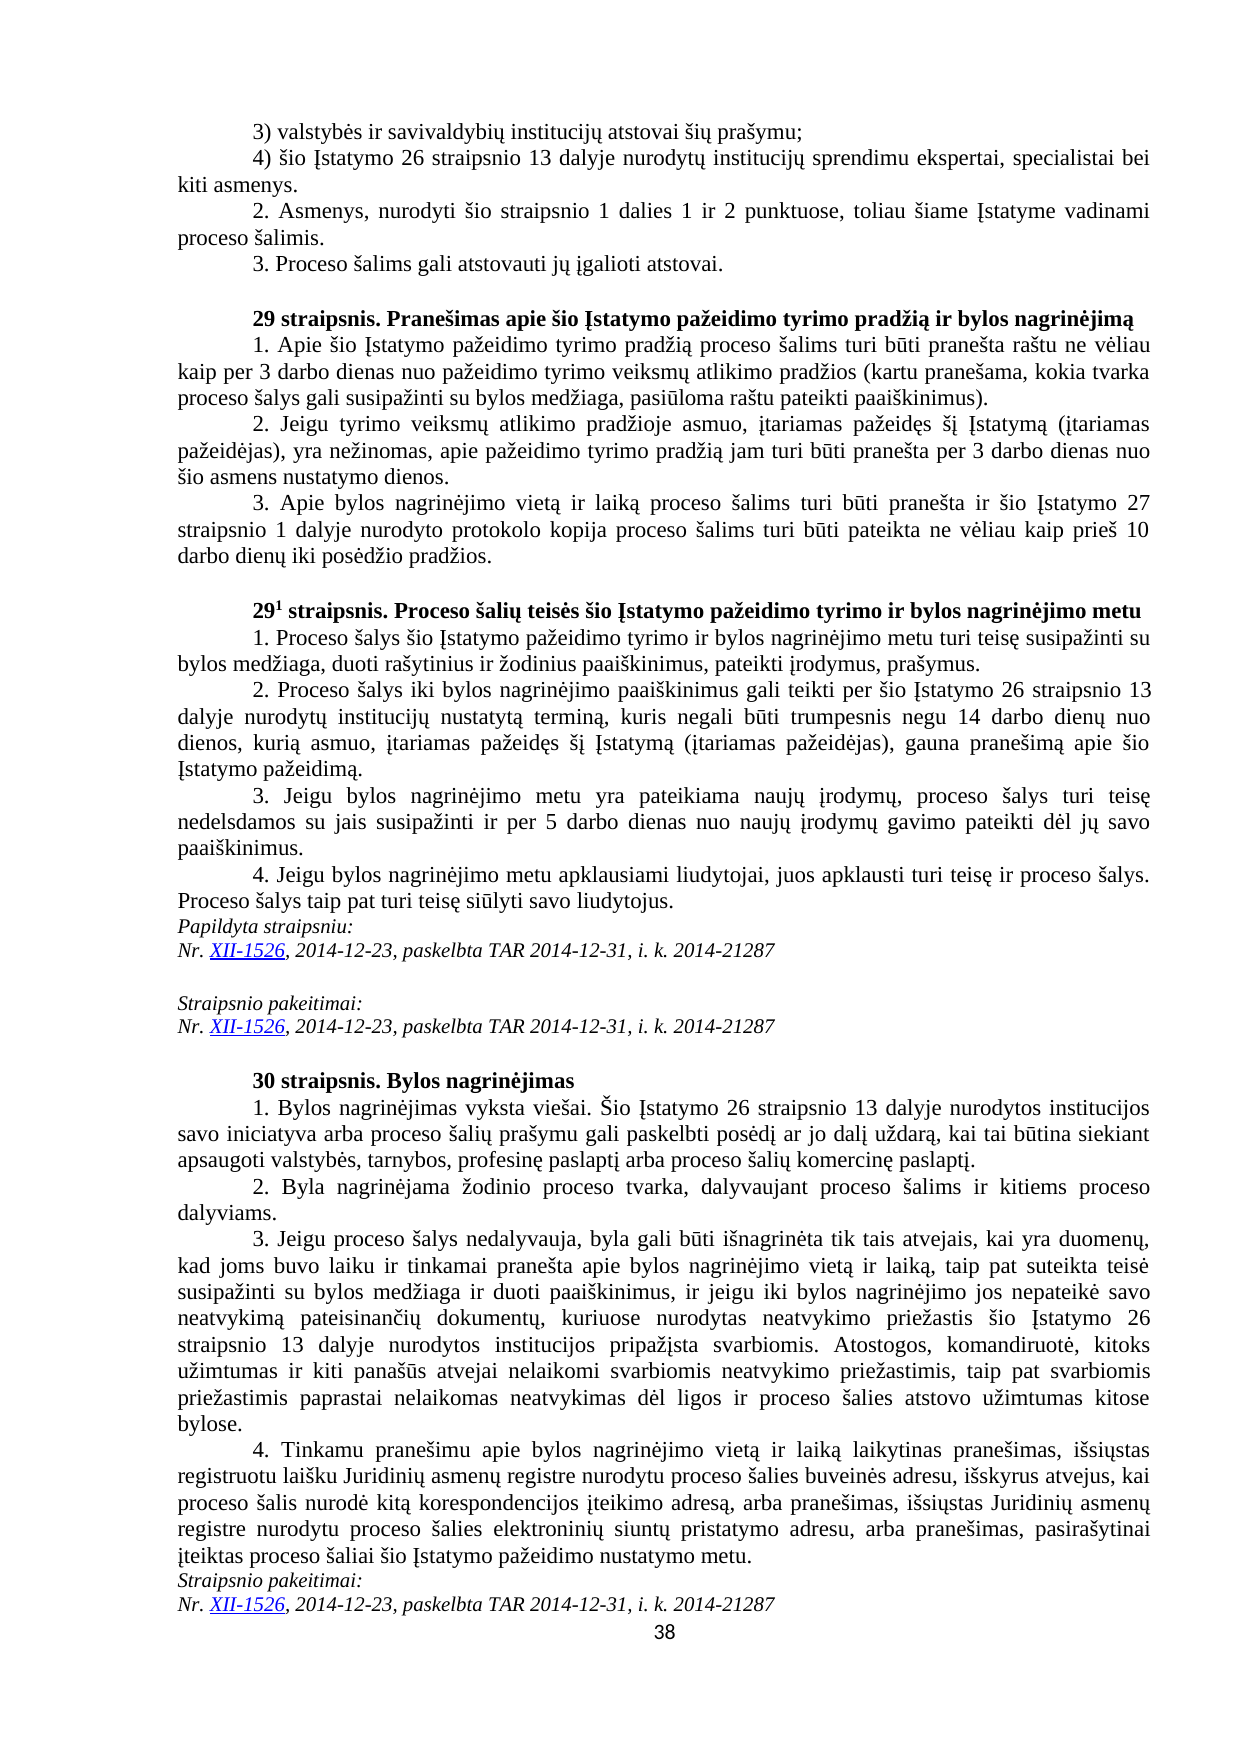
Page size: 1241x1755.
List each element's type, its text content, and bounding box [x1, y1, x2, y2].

text 4. Tinkamu pranešimu apie bylos nagrinėjimo vietą ir laiką laikytinas pranešimas, išsiųstas registruotu laišku Juridinių asmenų registre nurodytu proceso šalies buveinės adresu, išskyrus atvejus, kai proceso šalis nurodė kitą korespondencijos įteikimo adresą, arba pranešimas, išsiųstas Juridinių asmenų registre nurodytu proceso šalies elektroninių siuntų pristatymo adresu, arba pranešimas, pasirašytinai įteiktas proceso šaliai šio Įstatymo pažeidimo nustatymo metu. [177, 1436, 1152, 1568]
text 4) šio Įstatymo 26 straipsnio 13 dalyje nurodytų institucijų sprendimu ekspertai, specialistai bei kiti asmenys. [177, 144, 1152, 197]
text 1. Apie šio Įstatymo pažeidimo tyrimo pradžią proceso šalims turi būti pranešta raštu ne vėliau kaip per 3 darbo dienas nuo pažeidimo tyrimo veiksmų atlikimo pradžios (kartu pranešama, kokia tvarka proceso šalys gali susipažinti su bylos medžiaga, pasiūloma raštu pateikti paaiškinimus). [177, 331, 1152, 410]
text Nr. XII-1526, 2014-12-23, paskelbta TAR 2014-12-31, i. k. 2014-21287 [177, 1592, 1152, 1616]
text 2. Jeigu tyrimo veiksmų atlikimo pradžioje asmuo, įtariamas pažeidęs šį Įstatymą (įtariamas pažeidėjas), yra nežinomas, apie pažeidimo tyrimo pradžią jam turi būti pranešta per 3 darbo dienas nuo šio asmens nustatymo dienos. [177, 410, 1152, 489]
text 2. Byla nagrinėjama žodinio proceso tvarka, dalyvaujant proceso šalims ir kitiems proceso dalyviams. [177, 1173, 1152, 1225]
text 29 straipsnis. Pranešimas apie šio Įstatymo pažeidimo tyrimo pradžią ir bylos nagrinėjimą [252, 305, 1152, 331]
text 2. Asmenys, nurodyti šio straipsnio 1 dalies 1 ir 2 punktuose, toliau šiame Įstatyme vadinami proceso šalimis. [177, 197, 1152, 250]
text 3) valstybės ir savivaldybių institucijų atstovai šių prašymu; [177, 118, 1152, 144]
text 2. Proceso šalys iki bylos nagrinėjimo paaiškinimus gali teikti per šio Įstatymo 26 straipsnio 13 dalyje nurodytų institucijų nustatytą terminą, kuris negali būti trumpesnis negu 14 darbo dienų nuo dienos, kurią asmuo, įtariamas pažeidęs šį Įstatymą (įtariamas pažeidėjas), gauna pranešimą apie šio Įstatymo pažeidimą. [177, 676, 1152, 782]
text Nr. XII-1526, 2014-12-23, paskelbta TAR 2014-12-31, i. k. 2014-21287 [177, 1014, 1152, 1038]
text Nr. XII-1526, 2014-12-23, paskelbta TAR 2014-12-31, i. k. 2014-21287 [177, 938, 1152, 962]
text Papildyta straipsniu: [177, 913, 1152, 938]
text 3. Jeigu bylos nagrinėjimo metu yra pateikiama naujų įrodymų, proceso šalys turi teisę nedelsdamos su jais susipažinti ir per 5 darbo dienas nuo naujų įrodymų gavimo pateikti dėl jų savo paaiškinimus. [177, 782, 1152, 861]
text 30 straipsnis. Bylos nagrinėjimas [177, 1067, 1152, 1094]
text 291 straipsnis. Proceso šalių teisės šio Įstatymo pažeidimo tyrimo ir bylos nagrinėjimo metu [252, 597, 1152, 624]
text 1. Proceso šalys šio Įstatymo pažeidimo tyrimo ir bylos nagrinėjimo metu turi teisę susipažinti su bylos medžiaga, duoti rašytinius ir žodinius paaiškinimus, pateikti įrodymus, prašymus. [177, 624, 1152, 676]
text 3. Proceso šalims gali atstovauti jų įgalioti atstovai. [177, 250, 1152, 276]
text 3. Jeigu proceso šalys nedalyvauja, byla gali būti išnagrinėta tik tais atvejais, kai yra duomenų, kad joms buvo laiku ir tinkamai pranešta apie bylos nagrinėjimo vietą ir laiką, taip pat suteikta teisė susipažinti su bylos medžiaga ir duoti paaiškinimus, ir jeigu iki bylos nagrinėjimo jos nepateikė savo neatvykimą pateisinančių dokumentų, kuriuose nurodytas neatvykimo priežastis šio Įstatymo 26 straipsnio 13 dalyje nurodytos institucijos pripažįsta svarbiomis. Atostogos, komandiruotė, kitoks užimtumas ir kiti panašūs atvejai nelaikomi svarbiomis neatvykimo priežastimis, taip pat svarbiomis priežastimis paprastai nelaikomas neatvykimas dėl ligos ir proceso šalies atstovo užimtumas kitose bylose. [177, 1225, 1152, 1436]
text Straipsnio pakeitimai: [177, 1568, 1152, 1592]
text 1. Bylos nagrinėjimas vyksta viešai. Šio Įstatymo 26 straipsnio 13 dalyje nurodytos institucijos savo iniciatyva arba proceso šalių prašymu gali paskelbti posėdį ar jo dalį uždarą, kai tai būtina siekiant apsaugoti valstybės, tarnybos, profesinę paslaptį arba proceso šalių komercinę paslaptį. [177, 1094, 1152, 1173]
text Straipsnio pakeitimai: [177, 990, 1152, 1014]
text 3. Apie bylos nagrinėjimo vietą ir laiką proceso šalims turi būti pranešta ir šio Įstatymo 27 straipsnio 1 dalyje nurodyto protokolo kopija proceso šalims turi būti pateikta ne vėliau kaip prieš 10 darbo dienų iki posėdžio pradžios. [177, 489, 1152, 568]
text 4. Jeigu bylos nagrinėjimo metu apklausiami liudytojai, juos apklausti turi teisę ir proceso šalys. Proceso šalys taip pat turi teisę siūlyti savo liudytojus. [177, 861, 1152, 913]
